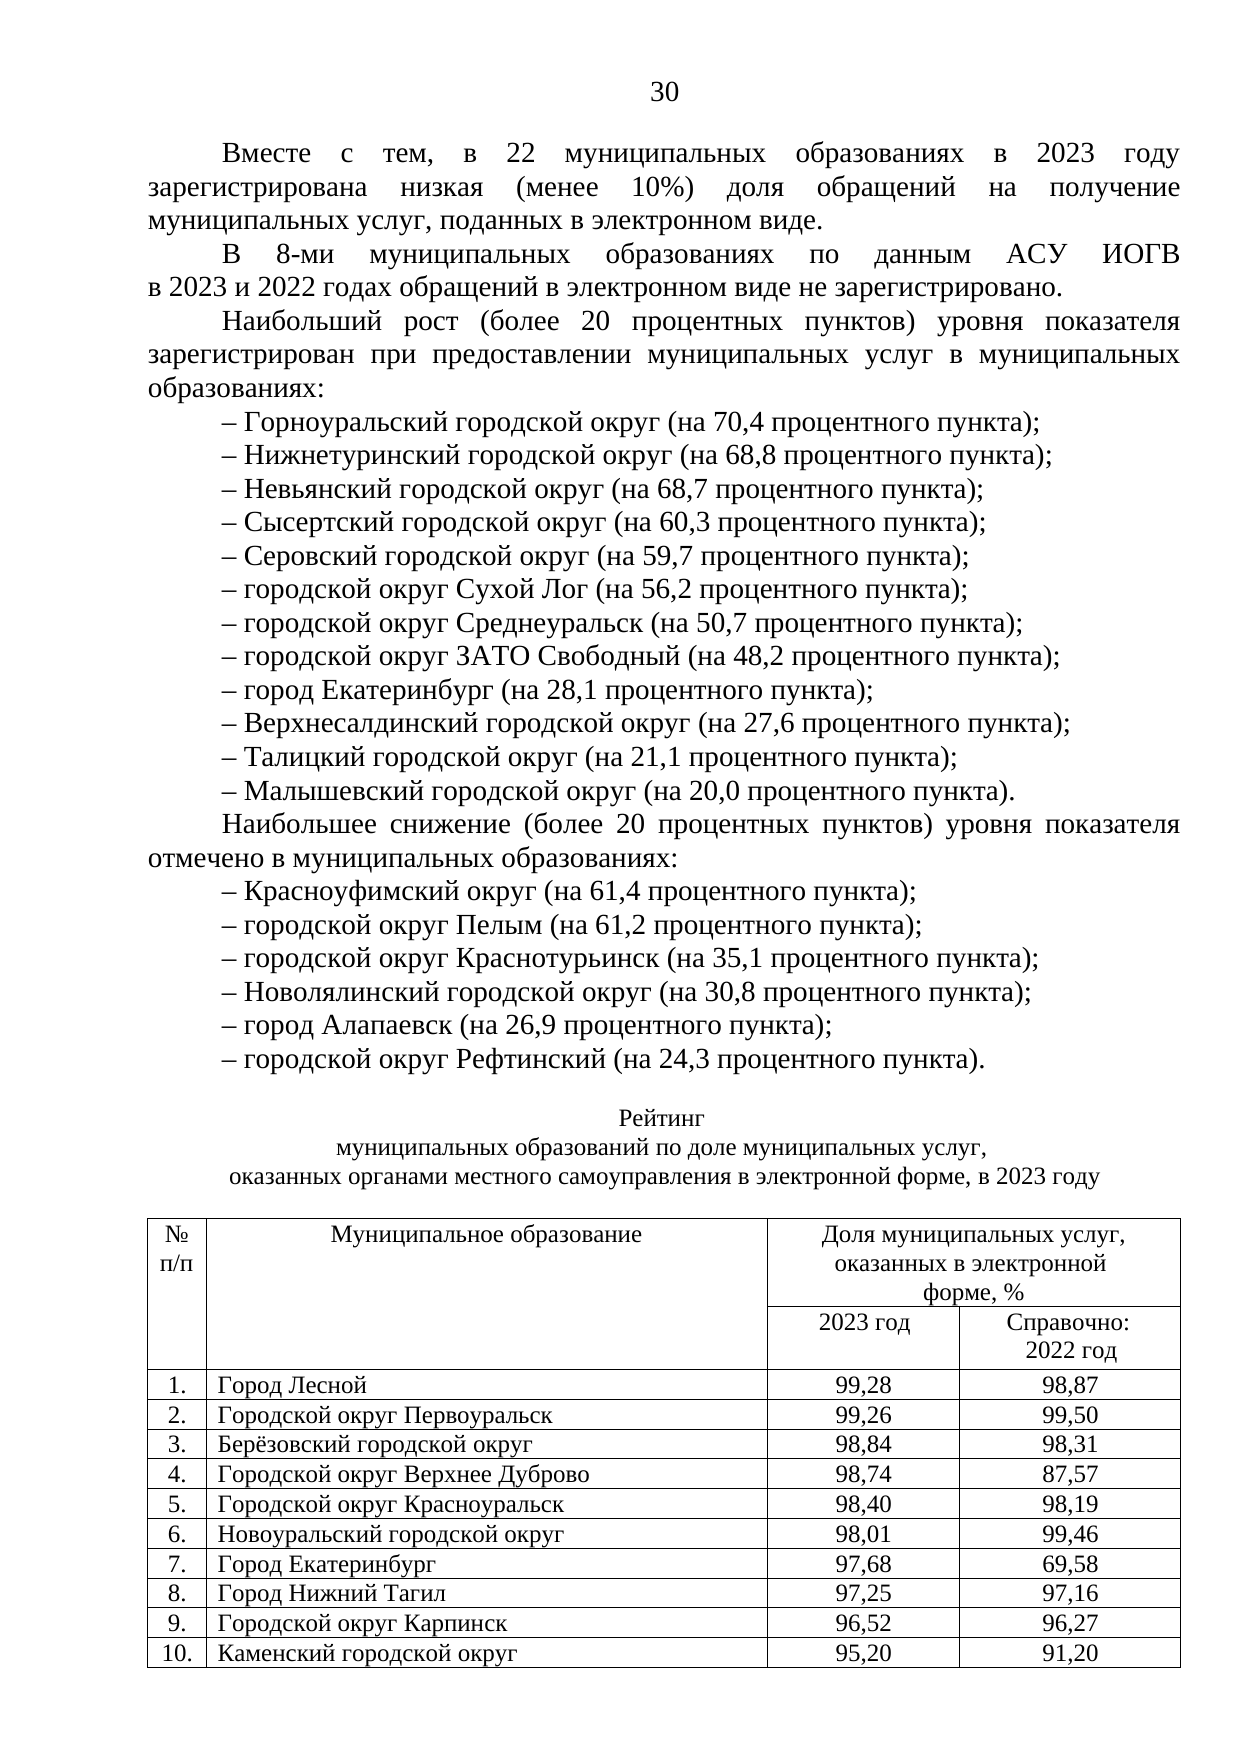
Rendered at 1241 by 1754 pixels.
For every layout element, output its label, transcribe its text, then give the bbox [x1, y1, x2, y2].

text – город Алапаевск (на 26,9 процентного пункта); [148, 1007, 1181, 1041]
table_cell Берёзовский городской округ [207, 1430, 767, 1458]
table_cell 9. [148, 1608, 206, 1637]
table_cell Каменский городской округ [207, 1638, 767, 1667]
table_cell 99,50 [960, 1400, 1180, 1428]
text – городской округ Пелым (на 61,2 процентного пункта); [148, 907, 1181, 940]
table_cell 97,16 [960, 1579, 1180, 1607]
table_cell 98,84 [768, 1430, 959, 1458]
table_cell 2023 год [768, 1307, 959, 1369]
text – Серовский городской округ (на 59,7 процентного пункта); [148, 538, 1181, 571]
table_cell Город Екатеринбург [207, 1549, 767, 1577]
text – городской округ Рефтинский (на 24,3 процентного пункта). [148, 1041, 1181, 1074]
table_header Муниципальное образование [207, 1219, 767, 1369]
text – Новолялинский городской округ (на 30,8 процентного пункта); [148, 974, 1181, 1007]
text Рейтинг [148, 1103, 1181, 1132]
table_cell 97,25 [768, 1579, 959, 1607]
table_cell 10. [148, 1638, 206, 1667]
table_cell 96,52 [768, 1608, 959, 1637]
table_cell 99,28 [768, 1370, 959, 1399]
text Наибольшее снижение (более 20 процентных пунктов) уровня показателя отмечено в муниципальных образованиях: [148, 806, 1181, 873]
table_cell Городской округ Верхнее Дуброво [207, 1459, 767, 1488]
table_cell Город Лесной [207, 1370, 767, 1399]
text – город Екатеринбург (на 28,1 процентного пункта); [148, 672, 1181, 706]
text – Сысертский городской округ (на 60,3 процентного пункта); [148, 504, 1181, 538]
table_cell Новоуральский городской округ [207, 1519, 767, 1548]
table_cell Справочно: 2022 год [960, 1307, 1180, 1369]
text муниципальных образований по доле муниципальных услуг, оказанных органами местного самоуправления в электронной форме, в 2023 году [148, 1132, 1181, 1189]
table_cell 99,46 [960, 1519, 1180, 1548]
table_cell 98,19 [960, 1489, 1180, 1518]
table_cell 5. [148, 1489, 206, 1518]
table_header № п/п [148, 1219, 206, 1369]
table_cell 99,26 [768, 1400, 959, 1428]
text Наибольший рост (более 20 процентных пунктов) уровня показателя зарегистрирован при предоставлении муниципальных услуг в муниципальных образованиях: [148, 303, 1181, 404]
table_cell 98,31 [960, 1430, 1180, 1458]
table_cell Городской округ Карпинск [207, 1608, 767, 1637]
text – Верхнесалдинский городской округ (на 27,6 процентного пункта); [148, 706, 1181, 739]
text – городской округ Среднеуральск (на 50,7 процентного пункта); [148, 605, 1181, 638]
table_cell Городской округ Первоуральск [207, 1400, 767, 1428]
text – городской округ Сухой Лог (на 56,2 процентного пункта); [148, 571, 1181, 605]
text В 8-ми муниципальных образованиях по данным АСУ ИОГВ в 2023 и 2022 годах обращений в электронном виде не зарегистрировано. [148, 236, 1181, 303]
text – Невьянский городской округ (на 68,7 процентного пункта); [148, 471, 1181, 504]
text – Нижнетуринский городской округ (на 68,8 процентного пункта); [148, 437, 1181, 471]
table_cell 7. [148, 1549, 206, 1577]
table_cell 87,57 [960, 1459, 1180, 1488]
text – городской округ ЗАТО Свободный (на 48,2 процентного пункта); [148, 638, 1181, 672]
table_cell 6. [148, 1519, 206, 1548]
table_cell 96,27 [960, 1608, 1180, 1637]
table_cell 4. [148, 1459, 206, 1488]
table_cell 97,68 [768, 1549, 959, 1577]
table_cell Городской округ Красноуральск [207, 1489, 767, 1518]
table_cell 2. [148, 1400, 206, 1428]
text – Красноуфимский округ (на 61,4 процентного пункта); [148, 873, 1181, 907]
table_cell Город Нижний Тагил [207, 1579, 767, 1607]
table_cell 98,87 [960, 1370, 1180, 1399]
table_cell 91,20 [960, 1638, 1180, 1667]
table_cell 8. [148, 1579, 206, 1607]
text – Талицкий городской округ (на 21,1 процентного пункта); [148, 739, 1181, 773]
table_cell 3. [148, 1430, 206, 1458]
text – Горноуральский городской округ (на 70,4 процентного пункта); [148, 404, 1181, 437]
table_cell 98,40 [768, 1489, 959, 1518]
table_cell 98,74 [768, 1459, 959, 1488]
text – Малышевский городской округ (на 20,0 процентного пункта). [148, 773, 1181, 806]
table_cell 95,20 [768, 1638, 959, 1667]
table_cell 69,58 [960, 1549, 1180, 1577]
text – городской округ Краснотурьинск (на 35,1 процентного пункта); [148, 940, 1181, 974]
table_cell 98,01 [768, 1519, 959, 1548]
text Вместе с тем, в 22 муниципальных образованиях в 2023 году зарегистрирована низкая (менее 10%) доля обращений на получение муниципальных услуг, поданных в электронном виде. [148, 135, 1181, 236]
table_header Доля муниципальных услуг, оказанных в электронной форме, % [768, 1219, 1180, 1306]
table_cell 1. [148, 1370, 206, 1399]
